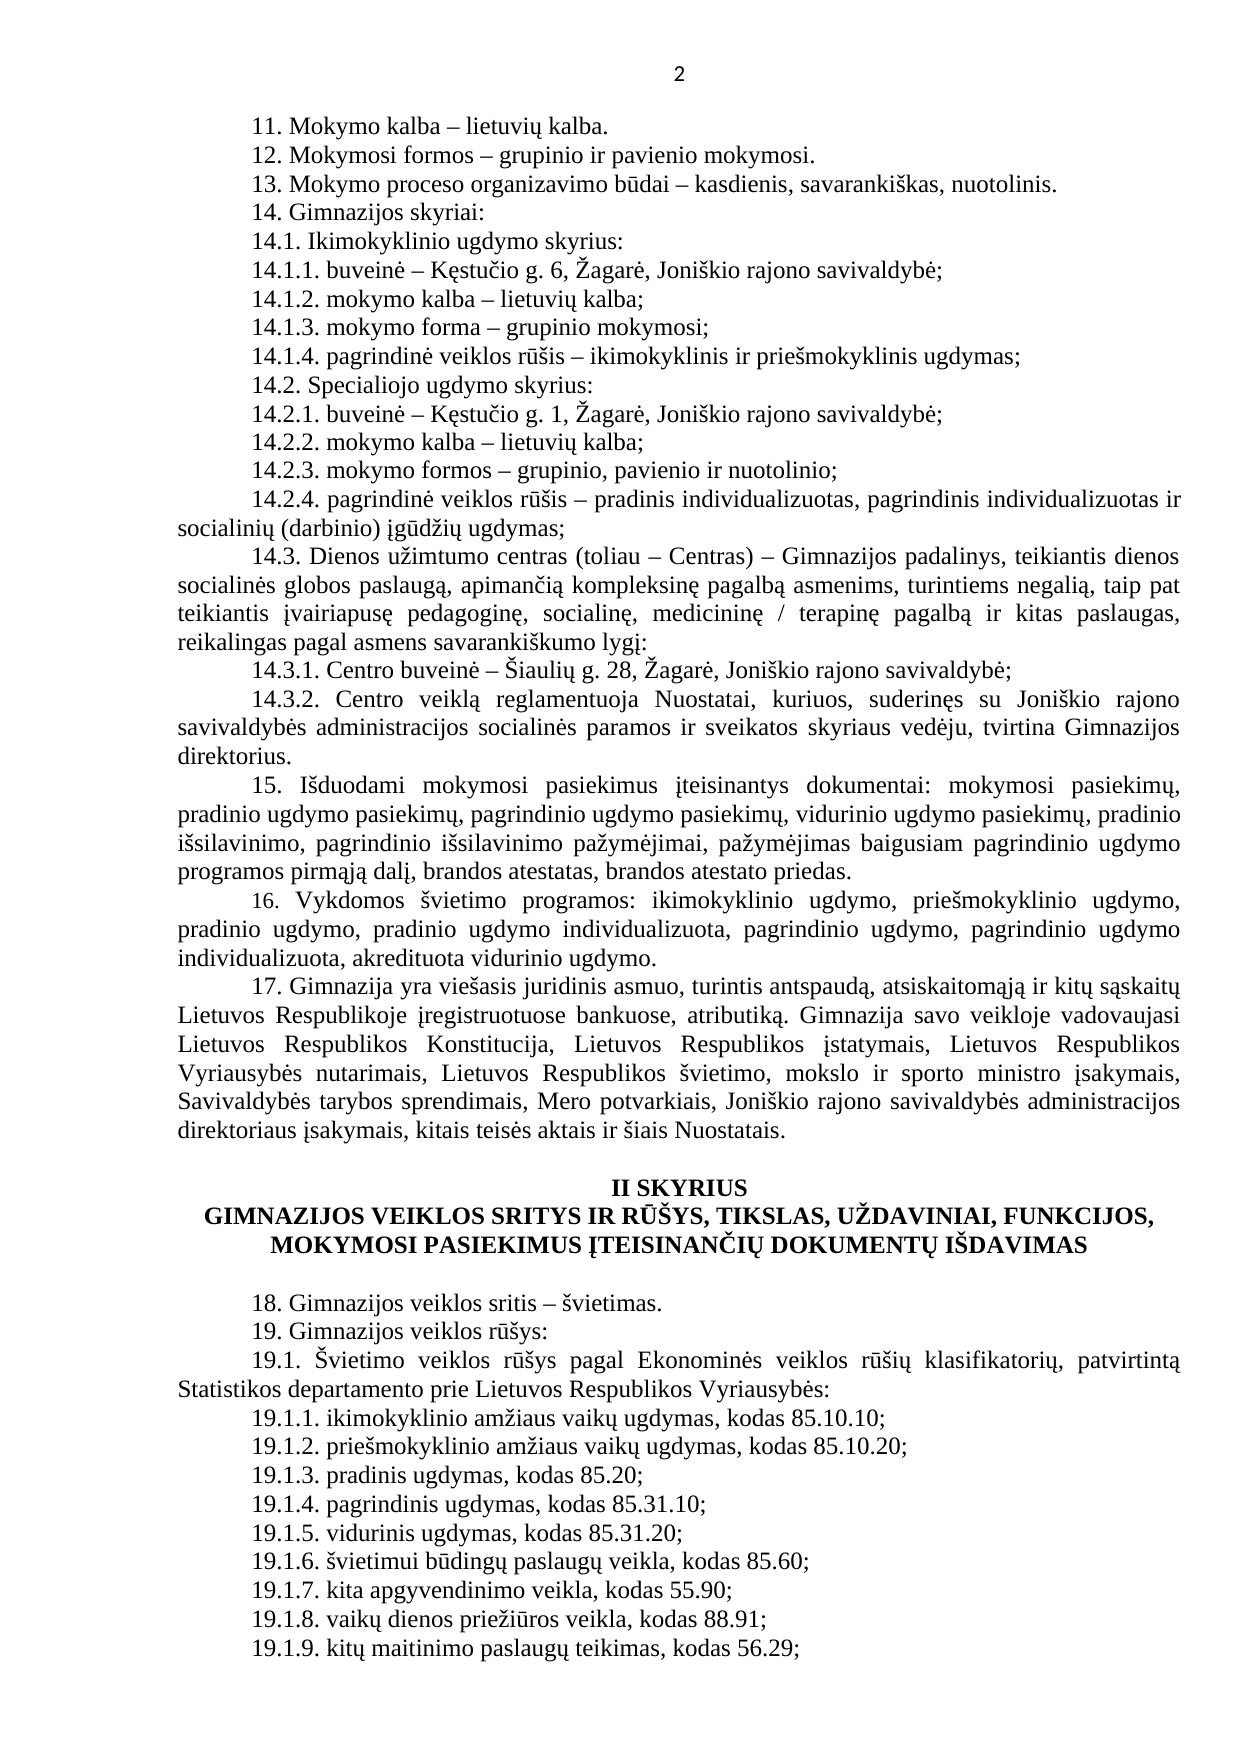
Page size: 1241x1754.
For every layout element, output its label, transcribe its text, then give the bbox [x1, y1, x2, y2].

text 13. Mokymo proceso organizavimo būdai – kasdienis, savarankiškas, nuotolinis. [177, 169, 1181, 197]
text 14.3.2. Centro veiklą reglamentuoja Nuostatai, kuriuos, suderinęs su Joniškio rajono savivaldybės administracijos socialinės paramos ir sveikatos skyriaus vedėju, tvirtina Gimnazijos direktorius. [177, 684, 1181, 770]
text 14.2. Specialiojo ugdymo skyrius: [177, 370, 1181, 399]
text 12. Mokymosi formos – grupinio ir pavienio mokymosi. [177, 140, 1181, 169]
text 14.2.3. mokymo formos – grupinio, pavienio ir nuotolinio; [177, 456, 1181, 485]
text 18. Gimnazijos veiklos sritis – švietimas. [177, 1288, 1181, 1316]
text 17. Gimnazija yra viešasis juridinis asmuo, turintis antspaudą, atsiskaitomąją ir kitų sąskaitų Lietuvos Respublikoje įregistruotuose bankuose, atributiką. Gimnazija savo veikloje vadovaujasi Lietuvos Respublikos Konstitucija, Lietuvos Respublikos įstatymais, Lietuvos Respublikos Vyriausybės nutarimais, Lietuvos Respublikos švietimo, mokslo ir sporto ministro įsakymais, Savivaldybės tarybos sprendimais, Mero potvarkiais, Joniškio rajono savivaldybės administracijos direktoriaus įsakymais, kitais teisės aktais ir šiais Nuostatais. [177, 971, 1181, 1144]
text 19.1.7. kita apgyvendinimo veikla, kodas 55.90; [177, 1575, 1181, 1604]
text 14.3.1. Centro buveinė – Šiaulių g. 28, Žagarė, Joniškio rajono savivaldybė; [177, 656, 1181, 684]
text 14. Gimnazijos skyriai: [177, 197, 1181, 226]
text 19.1.3. pradinis ugdymas, kodas 85.20; [177, 1460, 1181, 1489]
text 14.3. Dienos užimtumo centras (toliau – Centras) – Gimnazijos padalinys, teikiantis dienos socialinės globos paslaugą, apimančią kompleksinę pagalbą asmenims, turintiems negalią, taip pat teikiantis įvairiapusę pedagoginę, socialinę, medicininę / terapinę pagalbą ir kitas paslaugas, reikalingas pagal asmens savarankiškumo lygį: [177, 542, 1181, 656]
text 14.1.4. pagrindinė veiklos rūšis – ikimokyklinis ir priešmokyklinis ugdymas; [177, 341, 1181, 370]
text 14.2.4. pagrindinė veiklos rūšis – pradinis individualizuotas, pagrindinis individualizuotas ir socialinių (darbinio) įgūdžių ugdymas; [177, 485, 1181, 542]
text 19.1.5. vidurinis ugdymas, kodas 85.31.20; [177, 1518, 1181, 1546]
text 11. Mokymo kalba – lietuvių kalba. [177, 111, 1181, 140]
text 19.1. Švietimo veiklos rūšys pagal Ekonominės veiklos rūšių klasifikatorių, patvirtintą Statistikos departamento prie Lietuvos Respublikos Vyriausybės: [177, 1345, 1181, 1403]
text II SKYRIUS [177, 1173, 1181, 1201]
text GIMNAZIJOS VEIKLOS SRITYS IR RŪŠYS, TIKSLAS, UŽDAVINIAI, FUNKCIJOS, MOKYMOSI PASIEKIMUS ĮTEISINANČIŲ DOKUMENTŲ IŠDAVIMAS [177, 1201, 1181, 1259]
text 19.1.4. pagrindinis ugdymas, kodas 85.31.10; [177, 1489, 1181, 1518]
text 19. Gimnazijos veiklos rūšys: [177, 1316, 1181, 1345]
text 19.1.8. vaikų dienos priežiūros veikla, kodas 88.91; [177, 1604, 1181, 1633]
text 19.1.6. švietimui būdingų paslaugų veikla, kodas 85.60; [177, 1546, 1181, 1575]
text 14.1. Ikimokyklinio ugdymo skyrius: [177, 226, 1181, 255]
text 19.1.1. ikimokyklinio amžiaus vaikų ugdymas, kodas 85.10.10; [177, 1403, 1181, 1431]
text 19.1.9. kitų maitinimo paslaugų teikimas, kodas 56.29; [177, 1633, 1181, 1661]
text 14.2.1. buveinė – Kęstučio g. 1, Žagarė, Joniškio rajono savivaldybė; [177, 399, 1181, 427]
text 14.1.1. buveinė – Kęstučio g. 6, Žagarė, Joniškio rajono savivaldybė; [177, 255, 1181, 284]
text 15. Išduodami mokymosi pasiekimus įteisinantys dokumentai: mokymosi pasiekimų, pradinio ugdymo pasiekimų, pagrindinio ugdymo pasiekimų, vidurinio ugdymo pasiekimų, pradinio išsilavinimo, pagrindinio išsilavinimo pažymėjimai, pažymėjimas baigusiam pagrindinio ugdymo programos pirmąją dalį, brandos atestatas, brandos atestato priedas. [177, 770, 1181, 885]
text 19.1.2. priešmokyklinio amžiaus vaikų ugdymas, kodas 85.10.20; [177, 1431, 1181, 1460]
text 14.1.3. mokymo forma – grupinio mokymosi; [177, 312, 1181, 341]
text 14.1.2. mokymo kalba – lietuvių kalba; [177, 284, 1181, 312]
text 16. Vykdomos švietimo programos: ikimokyklinio ugdymo, priešmokyklinio ugdymo, pradinio ugdymo, pradinio ugdymo individualizuota, pagrindinio ugdymo, pagrindinio ugdymo individualizuota, akredituota vidurinio ugdymo. [177, 885, 1181, 971]
text 14.2.2. mokymo kalba – lietuvių kalba; [177, 427, 1181, 456]
